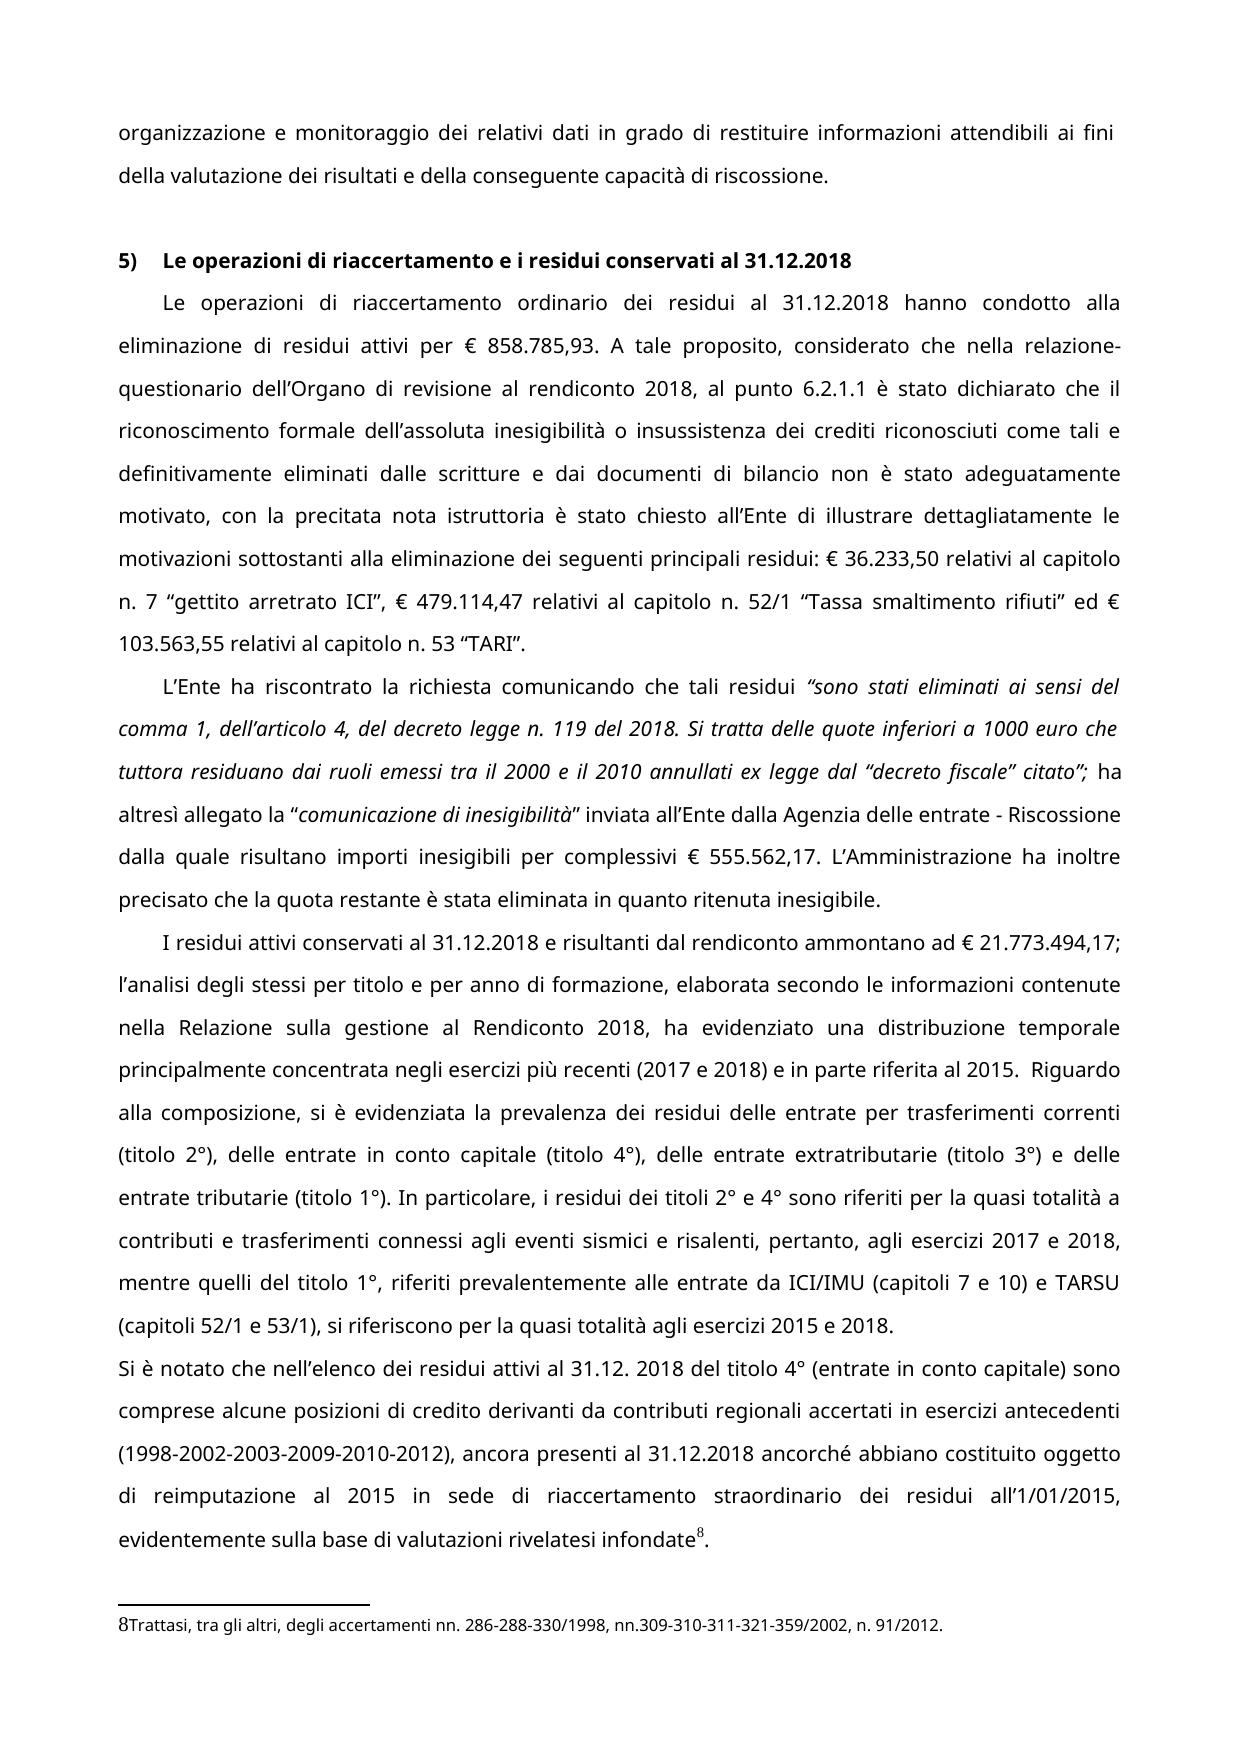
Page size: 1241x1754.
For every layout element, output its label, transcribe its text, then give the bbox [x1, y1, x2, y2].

text I residui attivi conservati al 31.12.2018 e risultanti dal rendiconto ammontano ad € 21.773.494,17; l’analisi degli stessi per titolo e per anno di formazione, elaborata secondo le informazioni contenute nella Relazione sulla gestione al Rendiconto 2018, ha evidenziato una distribuzione temporale principalmente concentrata negli esercizi più recenti (2017 e 2018) e in parte riferita al 2015. Riguardo alla composizione, si è evidenziata la prevalenza dei residui delle entrate per trasferimenti correnti (titolo 2°), delle entrate in conto capitale (titolo 4°), delle entrate extratributarie (titolo 3°) e delle entrate tributarie (titolo 1°). In particolare, i residui dei titoli 2° e 4° sono riferiti per la quasi totalità a contributi e trasferimenti connessi agli eventi sismici e risalenti, pertanto, agli esercizi 2017 e 2018, mentre quelli del titolo 1°, riferiti prevalentemente alle entrate da ICI/IMU (capitoli 7 e 10) e TARSU (capitoli 52/1 e 53/1), si riferiscono per la quasi totalità agli esercizi 2015 e 2018. [118, 928, 1122, 1339]
text L’Ente ha riscontrato la richiesta comunicando che tali residui “sono stati eliminati ai sensi del comma 1, dell’articolo 4, del decreto legge n. 119 del 2018. Si tratta delle quote inferiori a 1000 euro che tuttora residuano dai ruoli emessi tra il 2000 e il 2010 annullati ex legge dal “decreto fiscale” citato”; ha altresì allegato la “comunicazione di inesigibilità” inviata all’Ente dalla Agenzia delle entrate - Riscossione dalla quale risultano importi inesigibili per complessivi € 555.562,17. L’Amministrazione ha inoltre precisato che la quota restante è stata eliminata in quanto ritenuta inesigibile. [118, 672, 1122, 913]
text Trattasi, tra gli altri, degli accertamenti nn. 286-288-330/1998, nn.309-310-311-321-359/2002, n. 91/2012. [118, 1611, 1122, 1636]
text Si è notato che nell’elenco dei residui attivi al 31.12. 2018 del titolo 4° (entrate in conto capitale) sono comprese alcune posizioni di credito derivanti da contributi regionali accertati in esercizi antecedenti (1998-2002-2003-2009-2010-2012), ancora presenti al 31.12.2018 ancorché abbiano costituito oggetto di reimputazione al 2015 in sede di riaccertamento straordinario dei residui all’1/01/2015, evidentemente sulla base di valutazioni rivelatesi infondate. [118, 1354, 1122, 1553]
text organizzazione e monitoraggio dei relativi dati in grado di restituire informazioni attendibili ai fini della valutazione dei risultati e della conseguente capacità di riscossione. [118, 118, 1116, 189]
list Le operazioni di riaccertamento e i residui conservati al 31.12.2018 [118, 246, 1122, 274]
text Le operazioni di riaccertamento ordinario dei residui al 31.12.2018 hanno condotto alla eliminazione di residui attivi per € 858.785,93. A tale proposito, considerato che nella relazione-questionario dell’Organo di revisione al rendiconto 2018, al punto 6.2.1.1 è stato dichiarato che il riconoscimento formale dell’assoluta inesigibilità o insussistenza dei crediti riconosciuti come tali e definitivamente eliminati dalle scritture e dai documenti di bilancio non è stato adeguatamente motivato, con la precitata nota istruttoria è stato chiesto all’Ente di illustrare dettagliatamente le motivazioni sottostanti alla eliminazione dei seguenti principali residui: € 36.233,50 relativi al capitolo n. 7 “gettito arretrato ICI”, € 479.114,47 relativi al capitolo n. 52/1 “Tassa smaltimento rifiuti” ed € 103.563,55 relativi al capitolo n. 53 “TARI”. [118, 288, 1122, 658]
